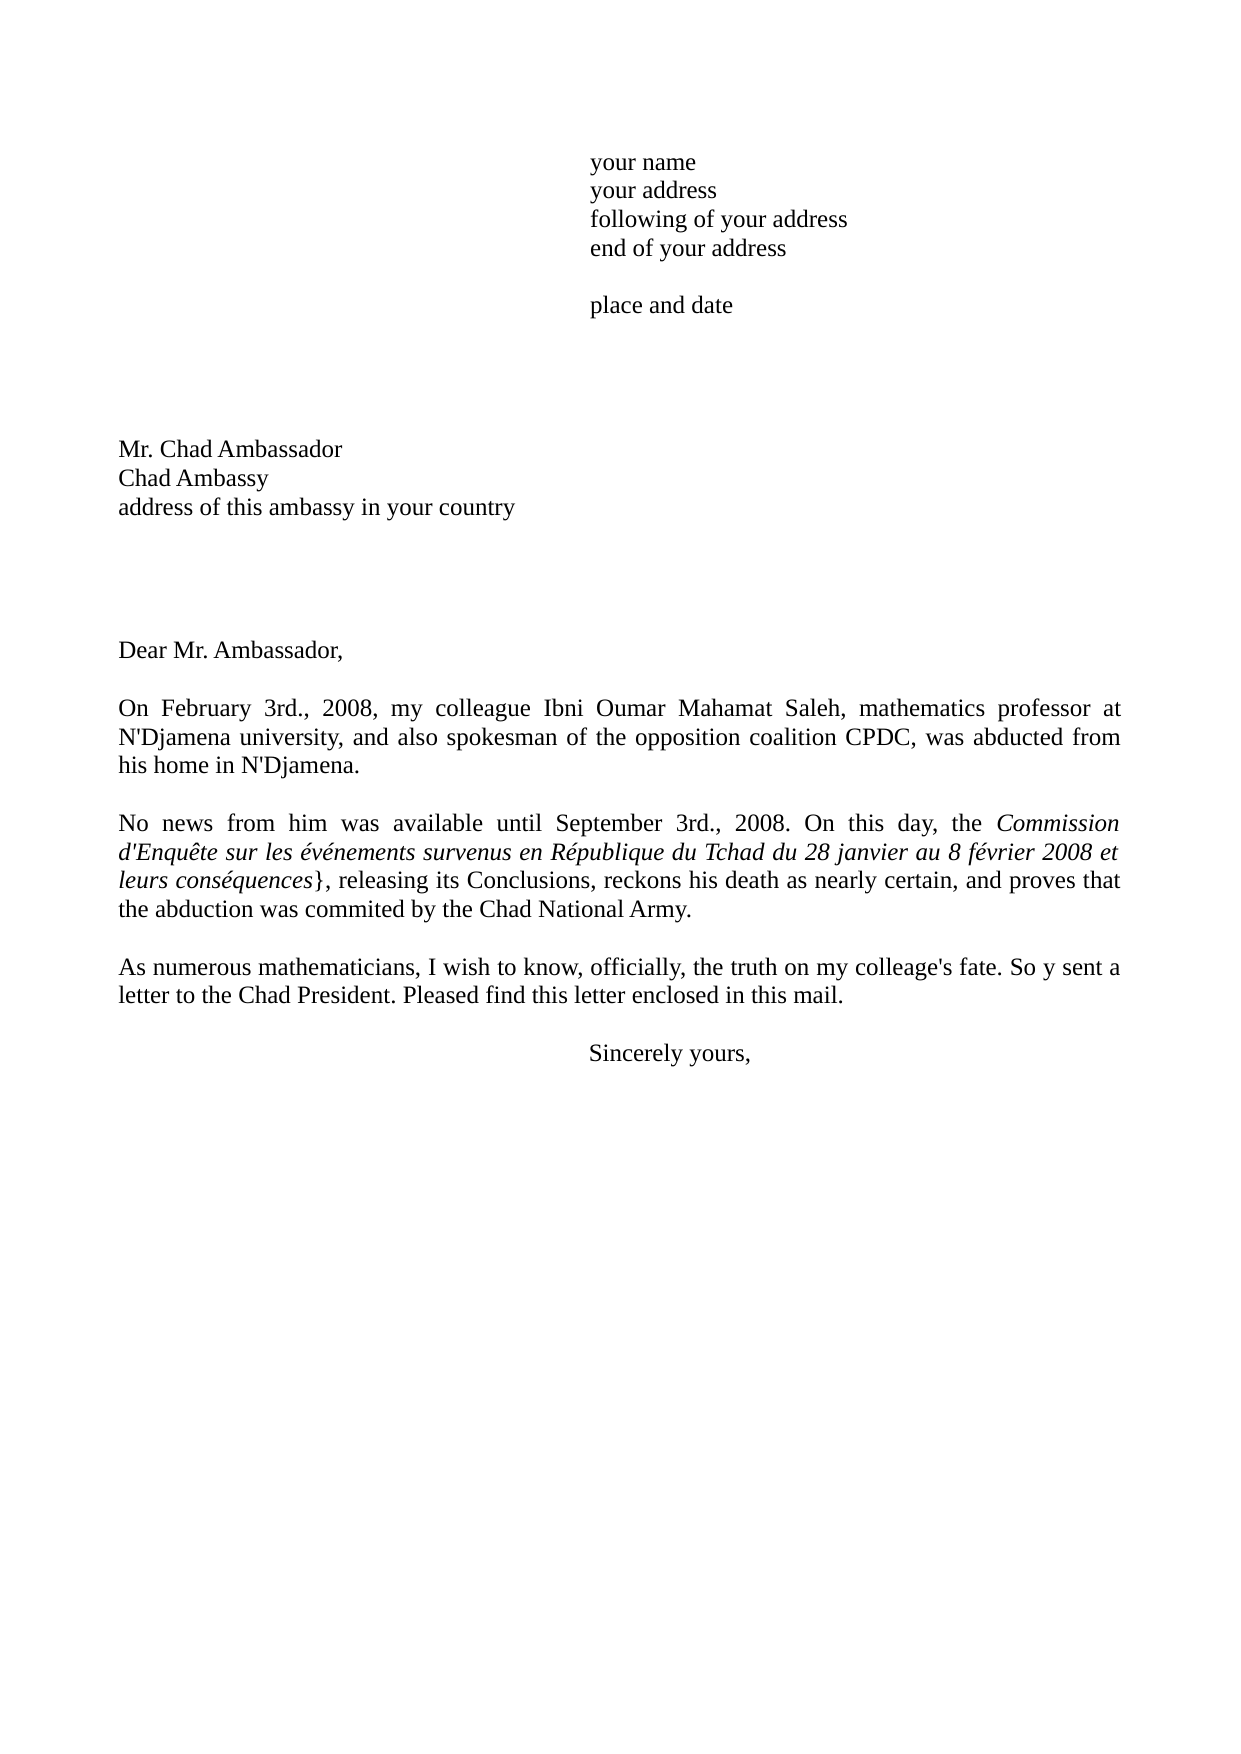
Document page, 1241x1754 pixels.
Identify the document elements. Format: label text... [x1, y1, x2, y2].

text Chad Ambassy [118, 463, 1122, 492]
text following of your address [590, 204, 1122, 233]
text Dear Mr. Ambassador, [118, 636, 1122, 664]
text Mr. Chad Ambassador [118, 434, 1122, 463]
text place and date [590, 291, 1122, 319]
text your address [590, 176, 1122, 204]
text your name [590, 147, 1122, 176]
text Sincerely yours, [588, 1038, 1122, 1067]
text As numerous mathematicians, I wish to know, officially, the truth on my colleage's fate. So y sent a letter to the Chad President. Pleased find this letter enclosed in this mail. [118, 952, 1122, 1009]
text On February 3rd., 2008, my colleague Ibni Oumar Mahamat Saleh, mathematics professor at N'Djamena university, and also spokesman of the opposition coalition CPDC, was abducted from his home in N'Djamena. [118, 693, 1122, 779]
text end of your address [590, 233, 1122, 262]
text No news from him was available until September 3rd., 2008. On this day, the Commission d'Enquête sur les événements survenus en République du Tchad du 28 janvier au 8 février 2008 et leurs conséquences}, releasing its Conclusions, reckons his death as nearly certain, and proves that the abduction was commited by the Chad National Army. [118, 808, 1122, 923]
text address of this ambassy in your country [118, 492, 1122, 521]
